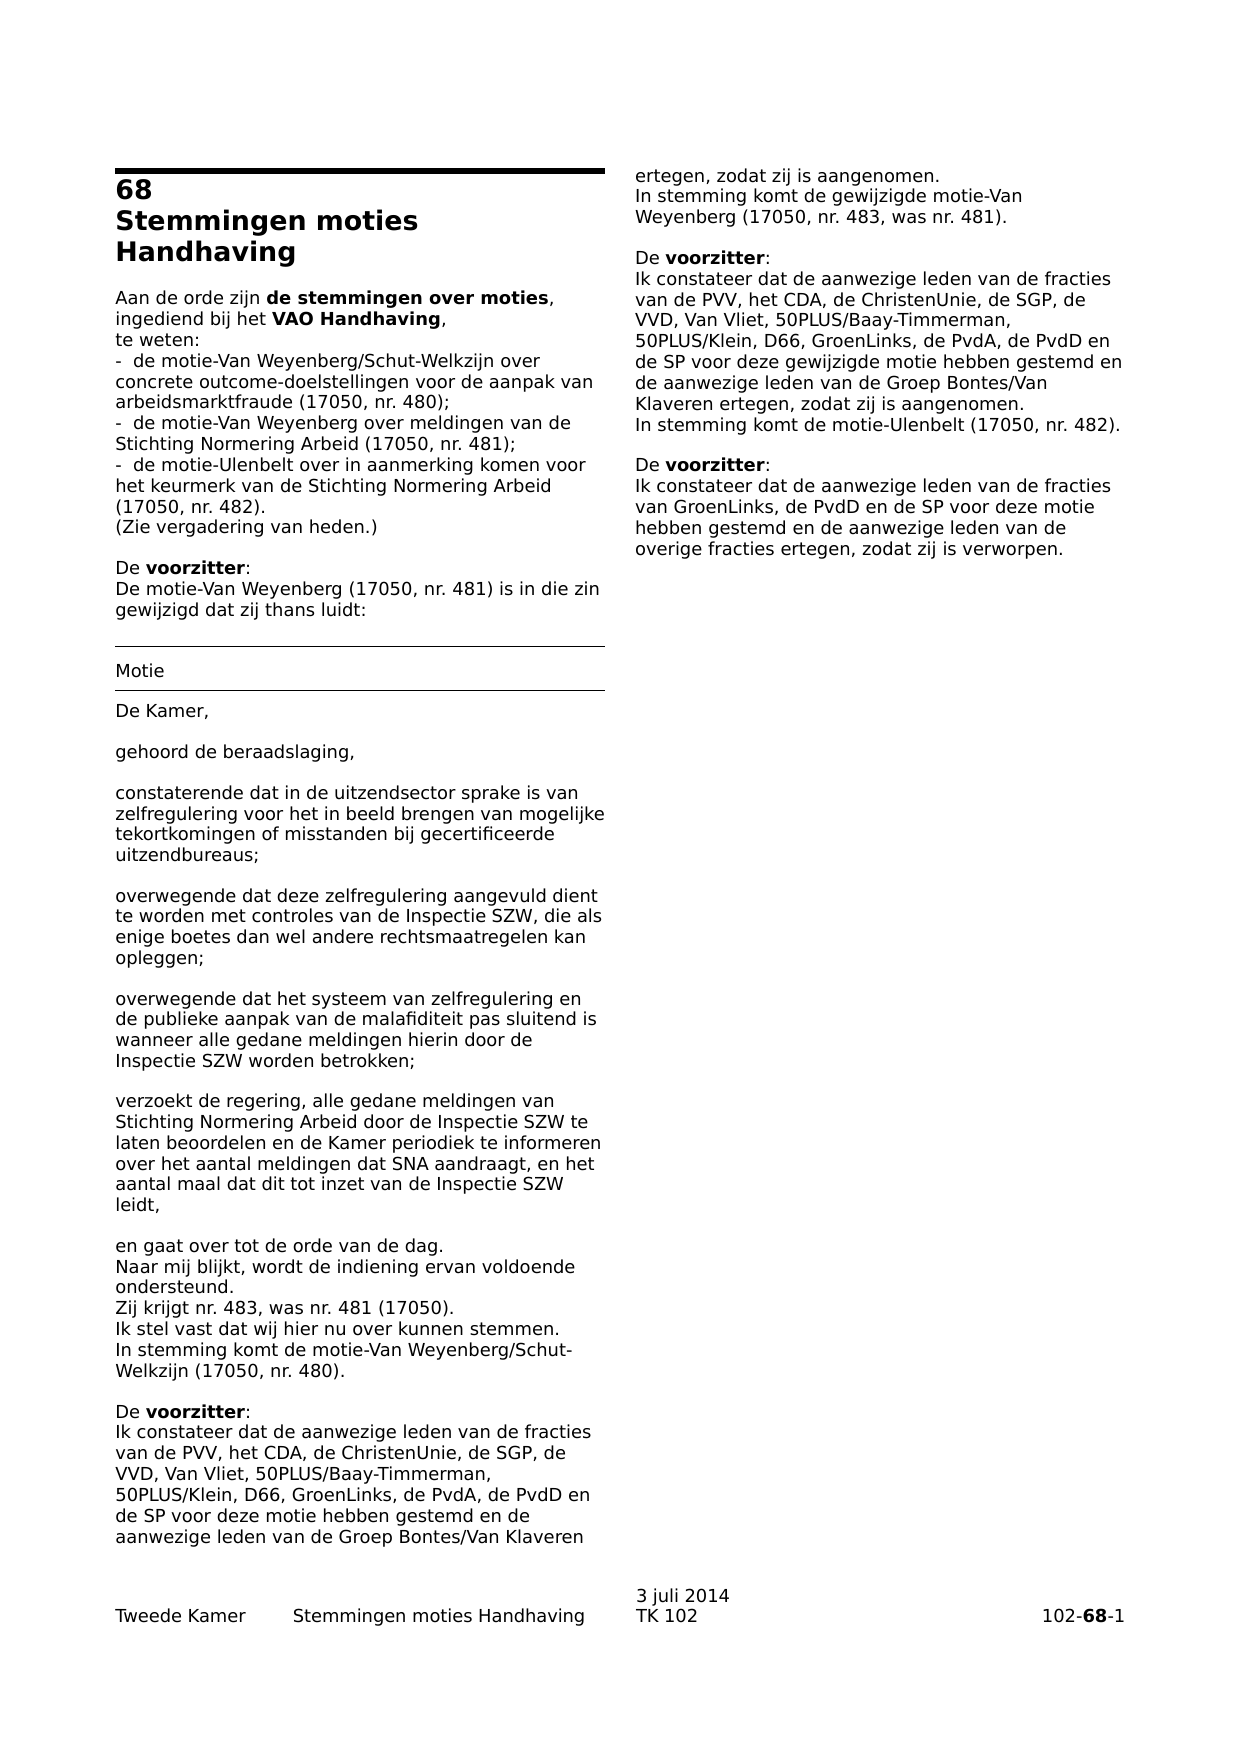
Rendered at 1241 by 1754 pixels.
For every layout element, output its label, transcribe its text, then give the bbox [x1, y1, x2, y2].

text De voorzitter: [115, 558, 605, 579]
text In stemming komt de motie-Van Weyenberg/Schut-Welkzijn (17050, nr. 480). [115, 1340, 605, 1381]
text De voorzitter: [635, 455, 1125, 476]
text overwegende dat het systeem van zelfregulering en de publieke aanpak van de malafiditeit pas sluitend is wanneer alle gedane meldingen hierin door de Inspectie SZW worden betrokken; [115, 988, 605, 1071]
text Zij krijgt nr. 483, was nr. 481 (17050). [115, 1298, 605, 1319]
text Ik constateer dat de aanwezige leden van de fracties van de PVV, het CDA, de ChristenUnie, de SGP, de VVD, Van Vliet, 50PLUS/Baay-Timmerman, 50PLUS/Klein, D66, GroenLinks, de PvdA, de PvdD en de SP voor deze motie hebben gestemd en de aanwezige leden van de Groep Bontes/Van Klaveren [115, 1422, 605, 1547]
text De motie-Van Weyenberg (17050, nr. 481) is in die zin gewijzigd dat zij thans luidt: [115, 579, 605, 621]
text Ik constateer dat de aanwezige leden van de fracties van de PVV, het CDA, de ChristenUnie, de SGP, de VVD, Van Vliet, 50PLUS/Baay-Timmerman, 50PLUS/Klein, D66, GroenLinks, de PvdA, de PvdD en de SP voor deze gewijzigde motie hebben gestemd en de aanwezige leden van de Groep Bontes/Van Klaveren ertegen, zodat zij is aangenomen. [635, 268, 1125, 414]
text en gaat over tot de orde van de dag. [115, 1236, 605, 1256]
text De voorzitter: [635, 248, 1125, 268]
text Naar mij blijkt, wordt de indiening ervan voldoende ondersteund. [115, 1256, 605, 1298]
title 68 Stemmingen moties Handhaving [115, 174, 605, 268]
list de motie-Ulenbelt over in aanmerking komen voor het keurmerk van de Stichting Normering Arbeid (17050, nr. 482). [115, 455, 605, 517]
text In stemming komt de gewijzigde motie-Van Weyenberg (17050, nr. 483, was nr. 481). [635, 186, 1125, 228]
text Ik constateer dat de aanwezige leden van de fracties van GroenLinks, de PvdD en de SP voor deze motie hebben gestemd en de aanwezige leden van de overige fracties ertegen, zodat zij is verworpen. [635, 476, 1125, 559]
text te weten: [115, 330, 605, 351]
text De voorzitter: [115, 1401, 605, 1422]
text De Kamer, [115, 701, 605, 722]
text In stemming komt de motie-Ulenbelt (17050, nr. 482). [635, 414, 1125, 435]
text (Zie vergadering van heden.) [115, 517, 605, 538]
list de motie-Van Weyenberg over meldingen van de Stichting Normering Arbeid (17050, nr. 481); [115, 413, 605, 455]
list de motie-Van Weyenberg/Schut-Welkzijn over concrete outcome-doelstellingen voor de aanpak van arbeidsmarktfraude (17050, nr. 480); [115, 351, 605, 413]
text gehoord de beraadslaging, [115, 742, 605, 763]
text constaterende dat in de uitzendsector sprake is van zelfregulering voor het in beeld brengen van mogelijke tekortkomingen of misstanden bij gecertificeerde uitzendbureaus; [115, 783, 605, 866]
text Aan de orde zijn de stemmingen over moties, ingediend bij het VAO Handhaving, [115, 288, 605, 330]
text Motie [115, 660, 605, 681]
text ertegen, zodat zij is aangenomen. [635, 165, 1125, 186]
text Ik stel vast dat wij hier nu over kunnen stemmen. [115, 1319, 605, 1340]
text overwegende dat deze zelfregulering aangevuld dient te worden met controles van de Inspectie SZW, die als enige boetes dan wel andere rechtsmaatregelen kan opleggen; [115, 886, 605, 968]
text verzoekt de regering, alle gedane meldingen van Stichting Normering Arbeid door de Inspectie SZW te laten beoordelen en de Kamer periodiek te informeren over het aantal meldingen dat SNA aandraagt, en het aantal maal dat dit tot inzet van de Inspectie SZW leidt, [115, 1091, 605, 1216]
